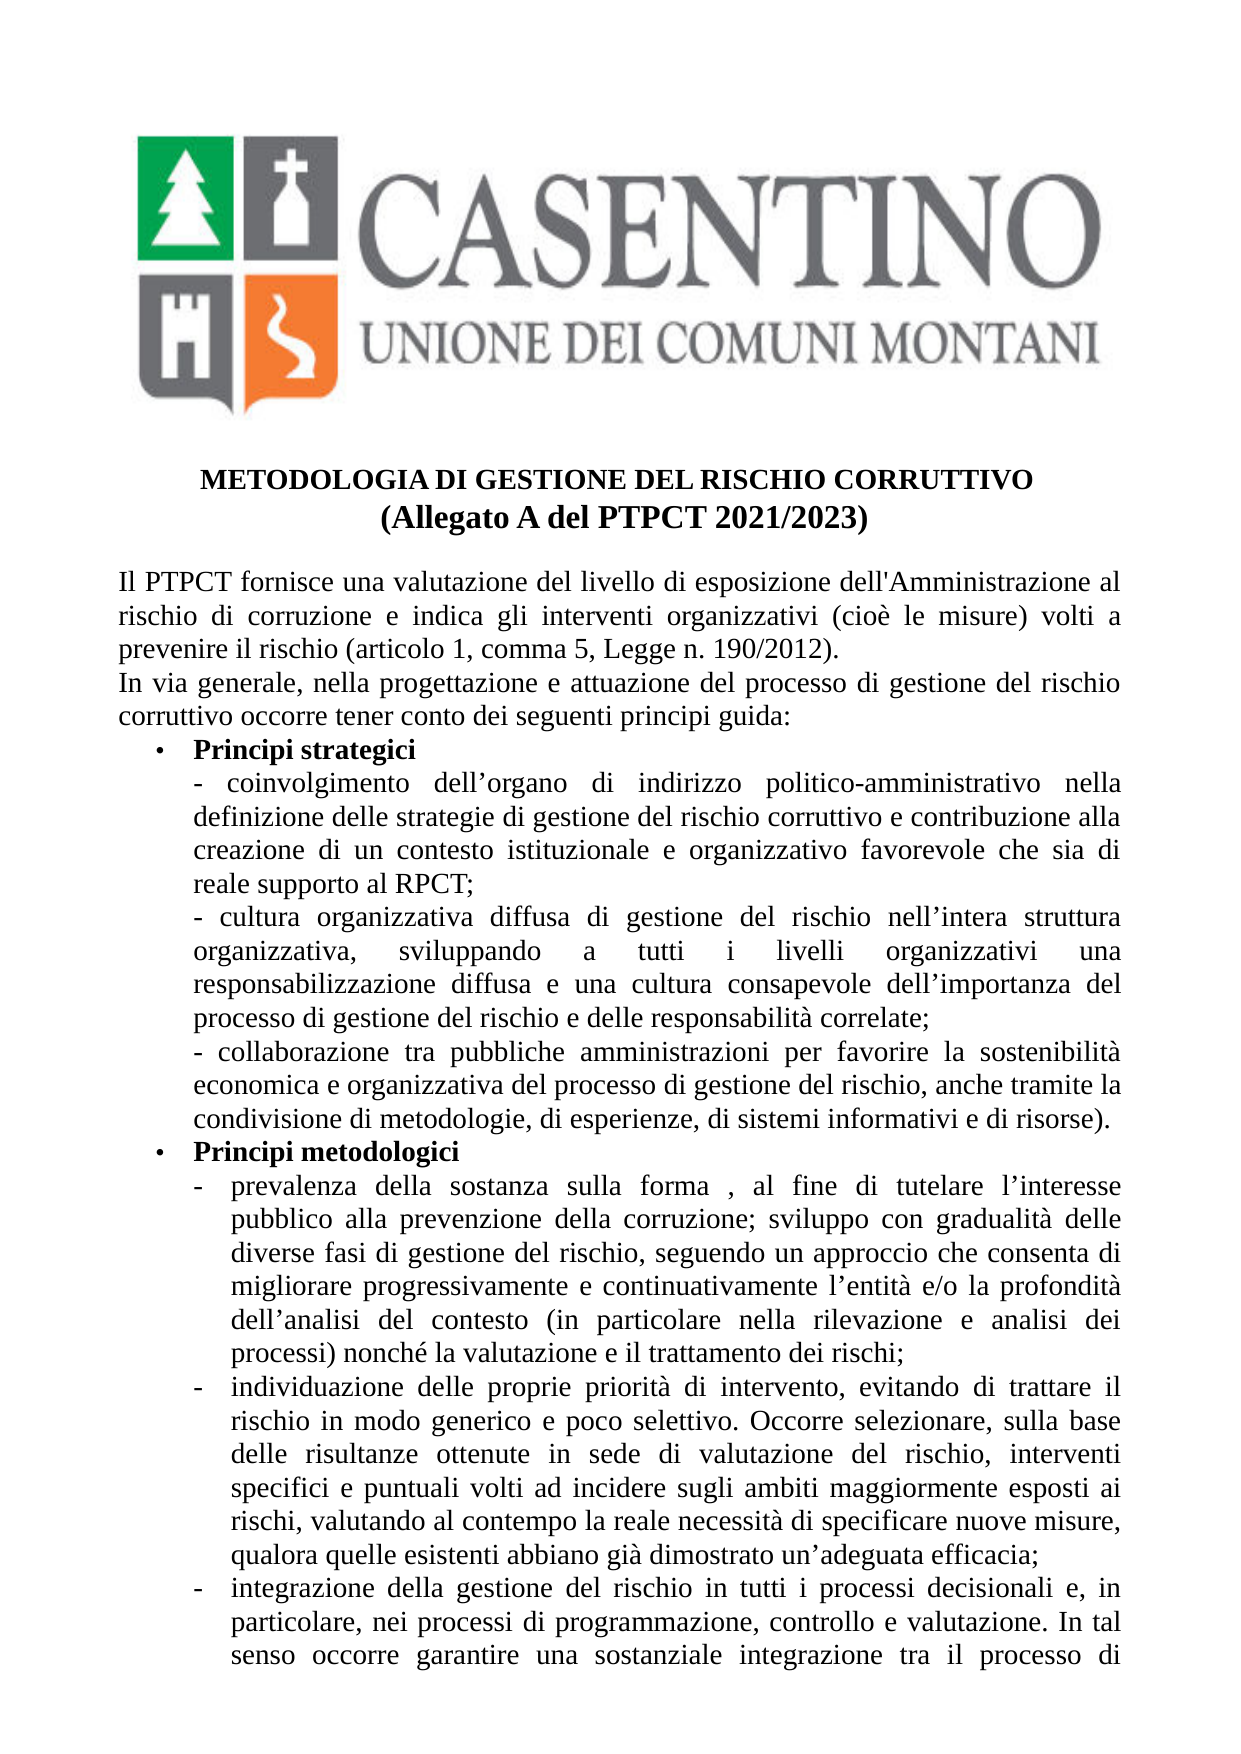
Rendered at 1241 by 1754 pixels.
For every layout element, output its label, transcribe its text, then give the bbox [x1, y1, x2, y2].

text In via generale, nella progettazione e attuazione del processo di gestione del rischio corruttivo occorre tener conto dei seguenti principi guida: [118, 665, 1122, 732]
text - coinvolgimento dell’organo di indirizzo politico-amministrativo nella definizione delle strategie di gestione del rischio corruttivo e contribuzione alla creazione di un contesto istituzionale e organizzativo favorevole che sia di reale supporto al RPCT; [193, 765, 1122, 899]
text Il PTPCT fornisce una valutazione del livello di esposizione dell'Amministrazione al rischio di corruzione e indica gli interventi organizzativi (cioè le misure) volti a prevenire il rischio (articolo 1, comma 5, Legge n. 190/2012). [118, 564, 1122, 665]
text - collaborazione tra pubbliche amministrazioni per favorire la sostenibilità economica e organizzativa del processo di gestione del rischio, anche tramite la condivisione di metodologie, di esperienze, di sistemi informativi e di risorse). [193, 1034, 1122, 1134]
text METODOLOGIA DI GESTIONE DEL RISCHIO CORRUTTIVO [118, 462, 1122, 497]
text (Allegato A del PTPCT 2021/2023) [118, 497, 1122, 535]
text - cultura organizzativa diffusa di gestione del rischio nell’intera struttura organizzativa, sviluppando a tutti i livelli organizzativi una responsabilizzazione diffusa e una cultura consapevole dell’importanza del processo di gestione del rischio e delle responsabilità correlate; [193, 899, 1122, 1034]
list integrazione della gestione del rischio in tutti i processi decisionali e, in particolare, nei processi di programmazione, controllo e valutazione. In tal senso occorre garantire una sostanziale integrazione tra il processo di [193, 1570, 1122, 1671]
list Principi metodologici [156, 1134, 1122, 1168]
list prevalenza della sostanza sulla forma , al fine di tutelare l’interesse pubblico alla prevenzione della corruzione; sviluppo con gradualità delle diverse fasi di gestione del rischio, seguendo un approccio che consenta di migliorare progressivamente e continuativamente l’entità e/o la profondità dell’analisi del contesto (in particolare nella rilevazione e analisi dei processi) nonché la valutazione e il trattamento dei rischi; [193, 1168, 1122, 1369]
list individuazione delle proprie priorità di intervento, evitando di trattare il rischio in modo generico e poco selettivo. Occorre selezionare, sulla base delle risultanze ottenute in sede di valutazione del rischio, interventi specifici e puntuali volti ad incidere sugli ambiti maggiormente esposti ai rischi, valutando al contempo la reale necessità di specificare nuove misure, qualora quelle esistenti abbiano già dimostrato un’adeguata efficacia; [193, 1369, 1122, 1570]
list Principi strategici [156, 732, 1122, 765]
